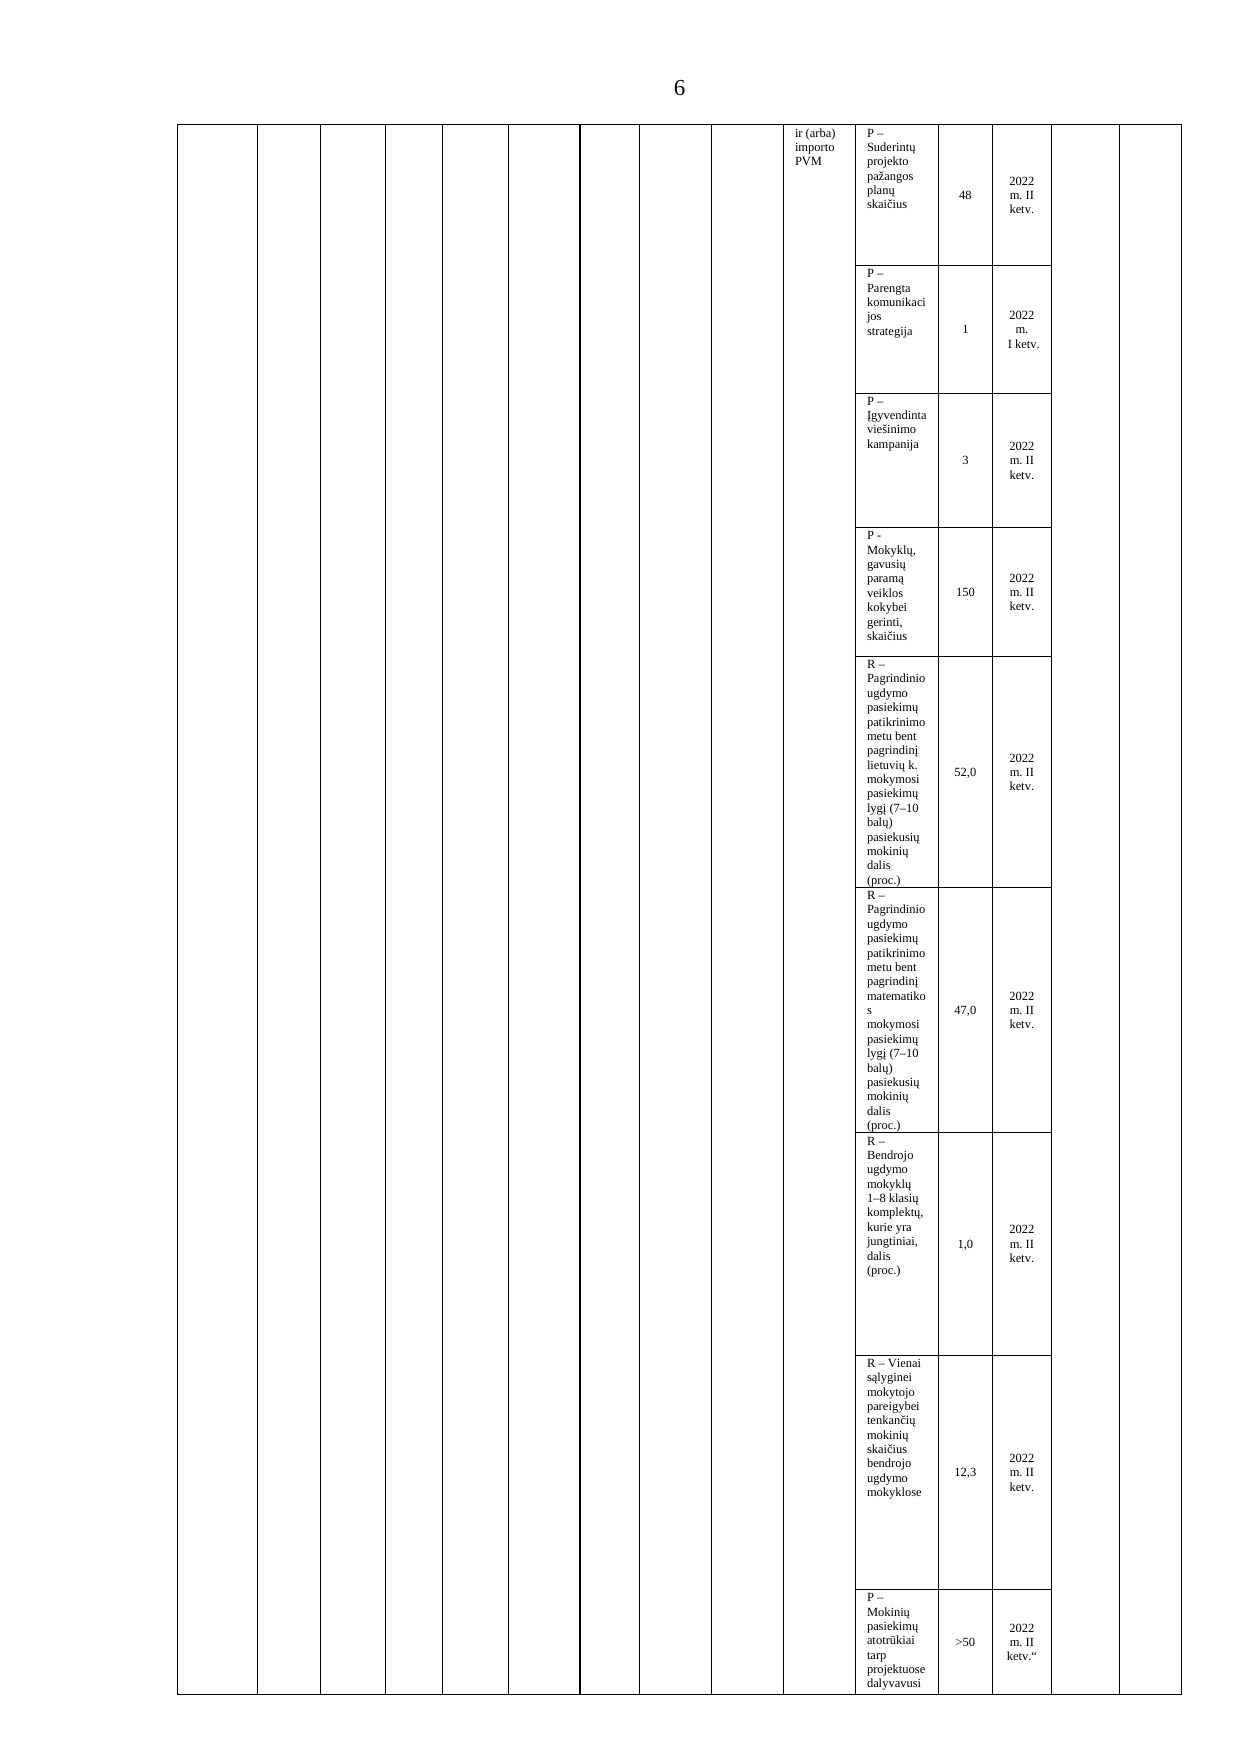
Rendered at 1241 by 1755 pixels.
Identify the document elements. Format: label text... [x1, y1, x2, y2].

table_cell R – Pagrindinio ugdymo pasiekimų patikrinimo metu bent pagrindinį lietuvių k. mokymosi pasiekimų lygį (7–10 balų) pasiekusių mokinių dalis (proc.) [856, 657, 938, 887]
table_cell [509, 125, 579, 1694]
table_cell R – Pagrindinio ugdymo pasiekimų patikrinimo metu bent pagrindinį matematikos mokymosi pasiekimų lygį (7–10 balų) pasiekusių mokinių dalis (proc.) [856, 888, 938, 1132]
table_cell [178, 125, 257, 1694]
table_cell 2022 m. II ketv. [993, 1356, 1051, 1589]
table_cell 2022 m. I ketv. [993, 266, 1051, 392]
table_cell P - Mokyklų, gavusių paramą veiklos kokybei gerinti, skaičius [856, 528, 938, 656]
table_cell 48 [939, 125, 992, 265]
table_cell 2022 m. II ketv. [993, 888, 1051, 1132]
table_cell [640, 125, 711, 1694]
table_cell [258, 125, 320, 1694]
table_cell [1120, 125, 1181, 1694]
table_cell [443, 125, 508, 1694]
table_cell P – Įgyvendinta viešinimo kampanija [856, 394, 938, 527]
table_cell [712, 125, 783, 1694]
table_cell [386, 125, 442, 1694]
table_cell >50 [939, 1590, 992, 1694]
table_cell [1052, 125, 1119, 1694]
table_cell 1,0 [939, 1133, 992, 1354]
table_cell [581, 125, 639, 1694]
table_cell 1 [939, 266, 992, 392]
table_cell R – Bendrojo ugdymo mokyklų 1–8 klasių komplektų, kurie yra jungtiniai, dalis (proc.) [856, 1133, 938, 1354]
table_cell P – Parengta komunikacijos strategija [856, 266, 938, 392]
table_cell 3 [939, 394, 992, 527]
table_cell R – Vienai sąlyginei mokytojo pareigybei tenkančių mokinių skaičius bendrojo ugdymo mokyklose [856, 1356, 938, 1589]
table_cell 2022 m. II ketv. [993, 1133, 1051, 1354]
table_cell 52,0 [939, 657, 992, 887]
table_cell 150 [939, 528, 992, 656]
table_cell 2022 m. II ketv. [993, 657, 1051, 887]
table_cell P – Mokinių pasiekimų atotrūkiai tarp projektuose dalyvavusi [856, 1590, 938, 1694]
table_cell 2022 m. II ketv. [993, 528, 1051, 656]
table_cell ir (arba) importo PVM [784, 125, 855, 1694]
table_cell P – Suderintų projekto pažangos planų skaičius [856, 125, 938, 265]
table_cell 2022 m. II ketv. [993, 125, 1051, 265]
table_cell [321, 125, 385, 1694]
table_cell 47,0 [939, 888, 992, 1132]
table_cell 2022 m. II ketv.“ [993, 1590, 1051, 1694]
table_cell 12,3 [939, 1356, 992, 1589]
table_cell 2022 m. II ketv. [993, 394, 1051, 527]
